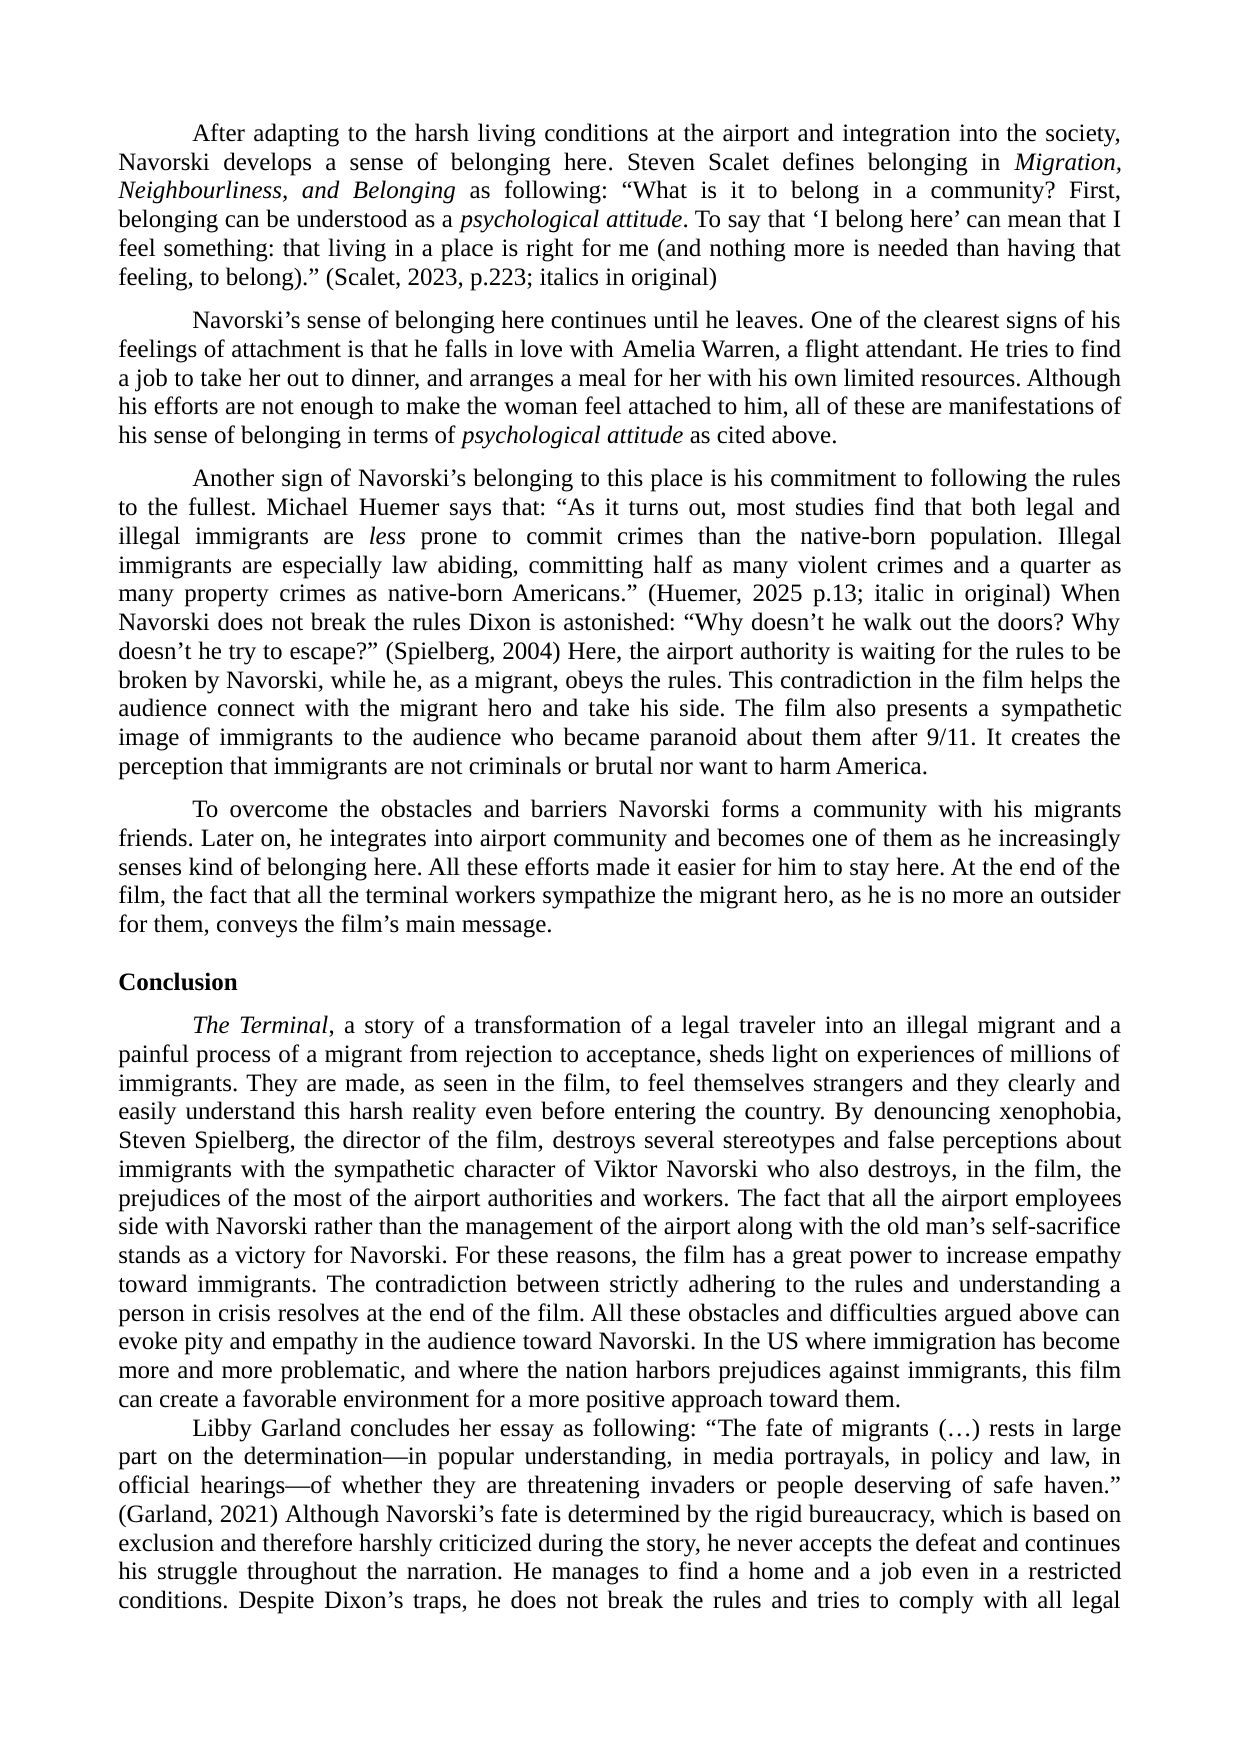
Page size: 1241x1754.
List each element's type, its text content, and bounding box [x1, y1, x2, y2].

text The Terminal, a story of a transformation of a legal traveler into an illegal migrant and a painful process of a migrant from rejection to acceptance, sheds light on experiences of millions of immigrants. They are made, as seen in the film, to feel themselves strangers and they clearly and easily understand this harsh reality even before entering the country. By denouncing xenophobia, Steven Spielberg, the director of the film, destroys several stereotypes and false perceptions about immigrants with the sympathetic character of Viktor Navorski who also destroys, in the film, the prejudices of the most of the airport authorities and workers. The fact that all the airport employees side with Navorski rather than the management of the airport along with the old man’s self-sacrifice stands as a victory for Navorski. For these reasons, the film has a great power to increase empathy toward immigrants. The contradiction between strictly adhering to the rules and understanding a person in crisis resolves at the end of the film. All these obstacles and difficulties argued above can evoke pity and empathy in the audience toward Navorski. In the US where immigration has become more and more problematic, and where the nation harbors prejudices against immigrants, this film can create a favorable environment for a more positive approach toward them. [118, 1010, 1122, 1413]
text After adapting to the harsh living conditions at the airport and integration into the society, Navorski develops a sense of belonging here. Steven Scalet defines belonging in Migration, Neighbourliness, and Belonging as following: “What is it to belong in a community? First, belonging can be understood as a psychological attitude. To say that ‘I belong here’ can mean that I feel something: that living in a place is right for me (and nothing more is needed than having that feeling, to belong).” (Scalet, 2023, p.223; italics in original) [118, 118, 1122, 291]
text To overcome the obstacles and barriers Navorski forms a community with his migrants friends. Later on, he integrates into airport community and becomes one of them as he increasingly senses kind of belonging here. All these efforts made it easier for him to stay here. At the end of the film, the fact that all the terminal workers sympathize the migrant hero, as he is no more an outsider for them, conveys the film’s main message. [118, 794, 1122, 938]
text Libby Garland concludes her essay as following: “The fate of migrants (…) rests in large part on the determination—in popular understanding, in media portrayals, in policy and law, in official hearings—of whether they are threatening invaders or people deserving of safe haven.” (Garland, 2021) Although Navorski’s fate is determined by the rigid bureaucracy, which is based on exclusion and therefore harshly criticized during the story, he never accepts the defeat and continues his struggle throughout the narration. He manages to find a home and a job even in a restricted conditions. Despite Dixon’s traps, he does not break the rules and tries to comply with all legal [118, 1413, 1122, 1614]
text Navorski’s sense of belonging here continues until he leaves. One of the clearest signs of his feelings of attachment is that he falls in love with Amelia Warren, a flight attendant. He tries to find a job to take her out to dinner, and arranges a meal for her with his own limited resources. Although his efforts are not enough to make the woman feel attached to him, all of these are manifestations of his sense of belonging in terms of psychological attitude as cited above. [118, 305, 1122, 449]
text Another sign of Navorski’s belonging to this place is his commitment to following the rules to the fullest. Michael Huemer says that: “As it turns out, most studies find that both legal and illegal immigrants are less prone to commit crimes than the native-born population. Illegal immigrants are especially law abiding, committing half as many violent crimes and a quarter as many property crimes as native-born Americans.” (Huemer, 2025 p.13; italic in original) When Navorski does not break the rules Dixon is astonished: “Why doesn’t he walk out the doors? Why doesn’t he try to escape?” (Spielberg, 2004) Here, the airport authority is waiting for the rules to be broken by Navorski, while he, as a migrant, obeys the rules. This contradiction in the film helps the audience connect with the migrant hero and take his side. The film also presents a sympathetic image of immigrants to the audience who became paranoid about them after 9/11. It creates the perception that immigrants are not criminals or brutal nor want to harm America. [118, 463, 1122, 780]
text Conclusion [118, 967, 1122, 996]
